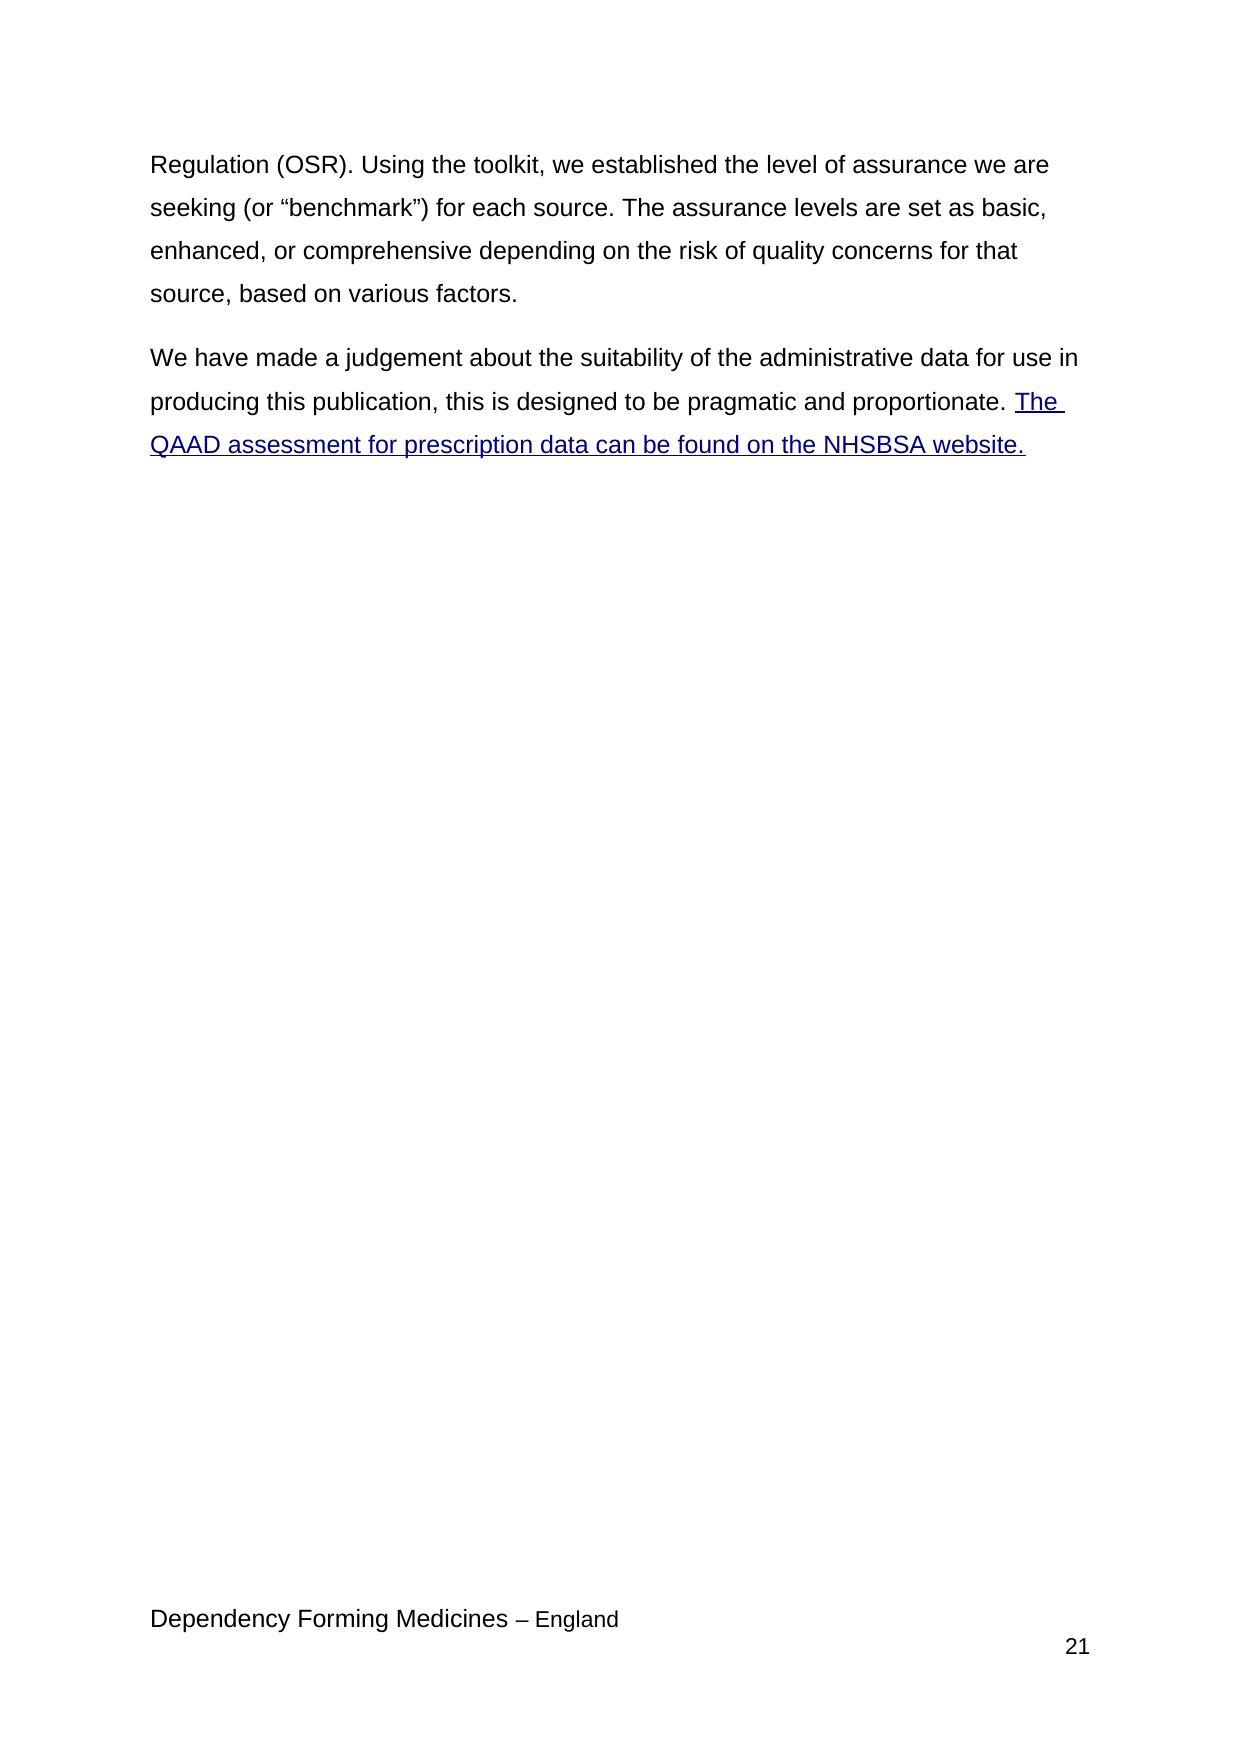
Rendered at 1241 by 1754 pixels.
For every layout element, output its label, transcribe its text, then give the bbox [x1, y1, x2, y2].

text Regulation (OSR). Using the toolkit, we established the level of assurance we are seeking (or “benchmark”) for each source. The assurance levels are set as basic, enhanced, or comprehensive depending on the risk of quality concerns for that source, based on various factors. [150, 150, 1090, 308]
text We have made a judgement about the suitability of the administrative data for use in producing this publication, this is designed to be pragmatic and proportionate. The QAAD assessment for prescription data can be found on the NHSBSA website. [150, 343, 1090, 458]
